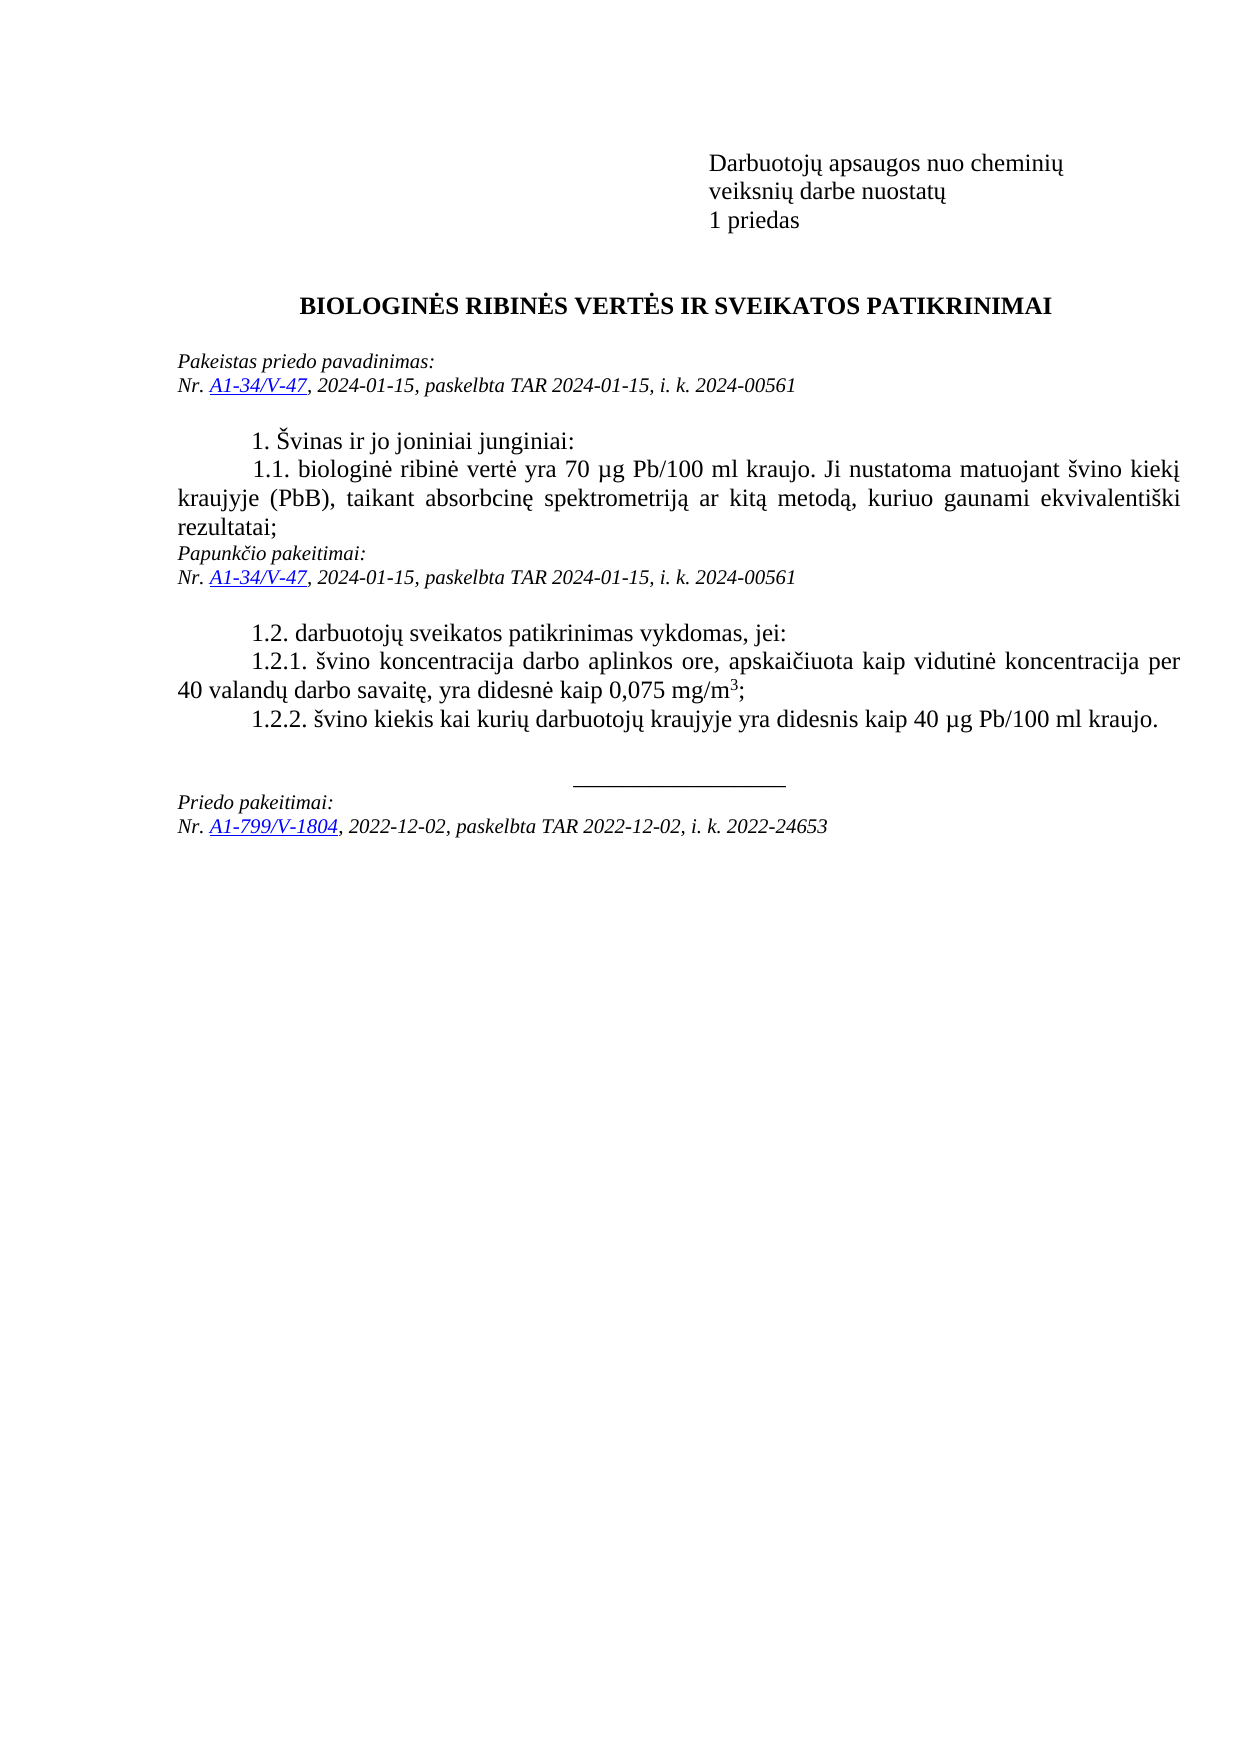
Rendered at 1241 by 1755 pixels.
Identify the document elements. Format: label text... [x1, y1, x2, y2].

text Papunkčio pakeitimai: [177, 541, 1181, 565]
text Darbuotojų apsaugos nuo cheminių [709, 148, 1181, 176]
text Nr. A1-799/V-1804, 2022-12-02, paskelbta TAR 2022-12-02, i. k. 2022-24653 [177, 814, 1181, 838]
text Nr. A1-34/V-47, 2024-01-15, paskelbta TAR 2024-01-15, i. k. 2024-00561 [177, 373, 1181, 397]
text 1.2. darbuotojų sveikatos patikrinimas vykdomas, jei: [177, 618, 1181, 646]
text Nr. A1-34/V-47, 2024-01-15, paskelbta TAR 2024-01-15, i. k. 2024-00561 [177, 565, 1181, 589]
text veiksnių darbe nuostatų [177, 176, 1181, 205]
text 1. Švinas ir jo joniniai junginiai: [177, 426, 1181, 454]
text _________________ [177, 761, 1181, 790]
text 1.1. biologinė ribinė vertė yra 70 µg Pb/100 ml kraujo. Ji nustatoma matuojant švino kiekį kraujyje (PbB), taikant absorbcinę spektrometriją ar kitą metodą, kuriuo gaunami ekvivalentiški rezultatai; [177, 454, 1181, 541]
text 1 priedas [177, 205, 1181, 234]
text 1.2.2. švino kiekis kai kurių darbuotojų kraujyje yra didesnis kaip 40 µg Pb/100 ml kraujo. [177, 704, 1181, 733]
text BIOLOGINĖS RIBINĖS VERTĖS IR SVEIKATOS PATIKRINIMAI [177, 291, 1181, 320]
text Priedo pakeitimai: [177, 790, 1181, 814]
text 1.2.1. švino koncentracija darbo aplinkos ore, apskaičiuota kaip vidutinė koncentracija per 40 valandų darbo savaitę, yra didesnė kaip 0,075 mg/m3; [177, 646, 1181, 704]
text Pakeistas priedo pavadinimas: [177, 349, 1181, 373]
